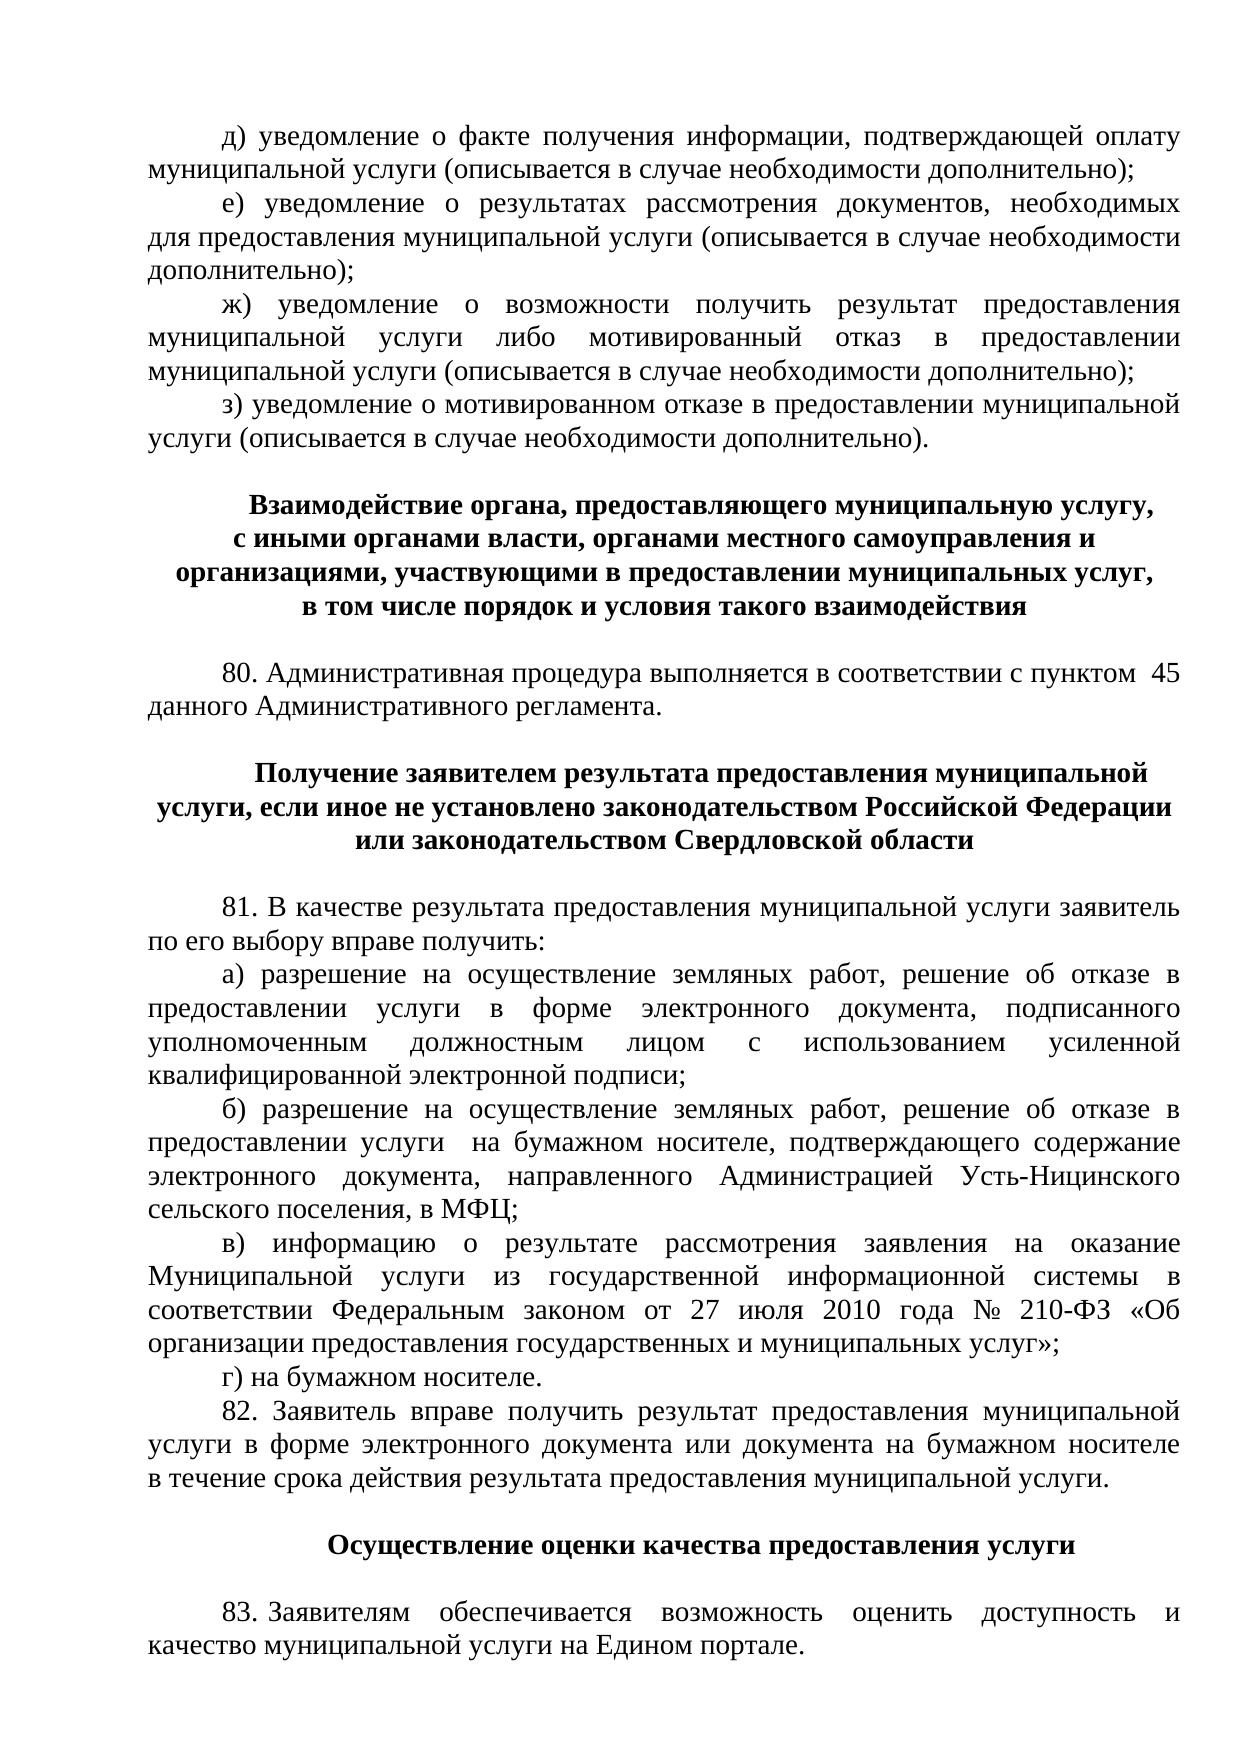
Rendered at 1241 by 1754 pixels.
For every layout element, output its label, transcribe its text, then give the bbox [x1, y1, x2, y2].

text з) уведомление о мотивированном отказе в предоставлении муниципальной услуги (описывается в случае необходимости дополнительно). [148, 386, 1181, 453]
text 83. Заявителям обеспечивается возможность оценить доступность и качество муниципальной услуги на Едином портале. [148, 1594, 1181, 1661]
text а) разрешение на осуществление земляных работ, решение об отказе в предоставлении услуги в форме электронного документа, подписанного уполномоченным должностным лицом с использованием усиленной квалифицированной электронной подписи; [148, 957, 1181, 1091]
text б) разрешение на осуществление земляных работ, решение об отказе в предоставлении услуги на бумажном носителе, подтверждающего содержание электронного документа, направленного Администрацией Усть-Ницинского сельского поселения, в МФЦ; [148, 1091, 1181, 1225]
text 82. Заявитель вправе получить результат предоставления муниципальной услуги в форме электронного документа или документа на бумажном носителе в течение срока действия результата предоставления муниципальной услуги. [148, 1393, 1181, 1493]
text 81. В качестве результата предоставления муниципальной услуги заявитель по его выбору вправе получить: [148, 889, 1181, 957]
text 80. Административная процедура выполняется в соответствии с пунктом 45 данного Административного регламента. [148, 655, 1181, 722]
text г) на бумажном носителе. [148, 1359, 1181, 1393]
text в) информацию о результате рассмотрения заявления на оказание Муниципальной услуги из государственной информационной системы в соответствии Федеральным законом от 27 июля 2010 года № 210-ФЗ «Об организации предоставления государственных и муниципальных услуг»; [148, 1225, 1181, 1359]
text ж) уведомление о возможности получить результат предоставления муниципальной услуги либо мотивированный отказ в предоставлении муниципальной услуги (описывается в случае необходимости дополнительно); [148, 286, 1181, 386]
text Получение заявителем результата предоставления муниципальной услуги, если иное не установлено законодательством Российской Федерации или законодательством Свердловской области [148, 755, 1181, 856]
text д) уведомление о факте получения информации, подтверждающей оплату муниципальной услуги (описывается в случае необходимости дополнительно); [148, 118, 1181, 185]
text Осуществление оценки качества предоставления услуги [148, 1527, 1181, 1560]
text Взаимодействие органа, предоставляющего муниципальную услугу, с иными органами власти, органами местного самоуправления и организациями, участвующими в предоставлении муниципальных услуг, в том числе порядок и условия такого взаимодействия [148, 487, 1181, 621]
text е) уведомление о результатах рассмотрения документов, необходимых для предоставления муниципальной услуги (описывается в случае необходимости дополнительно); [148, 185, 1181, 286]
